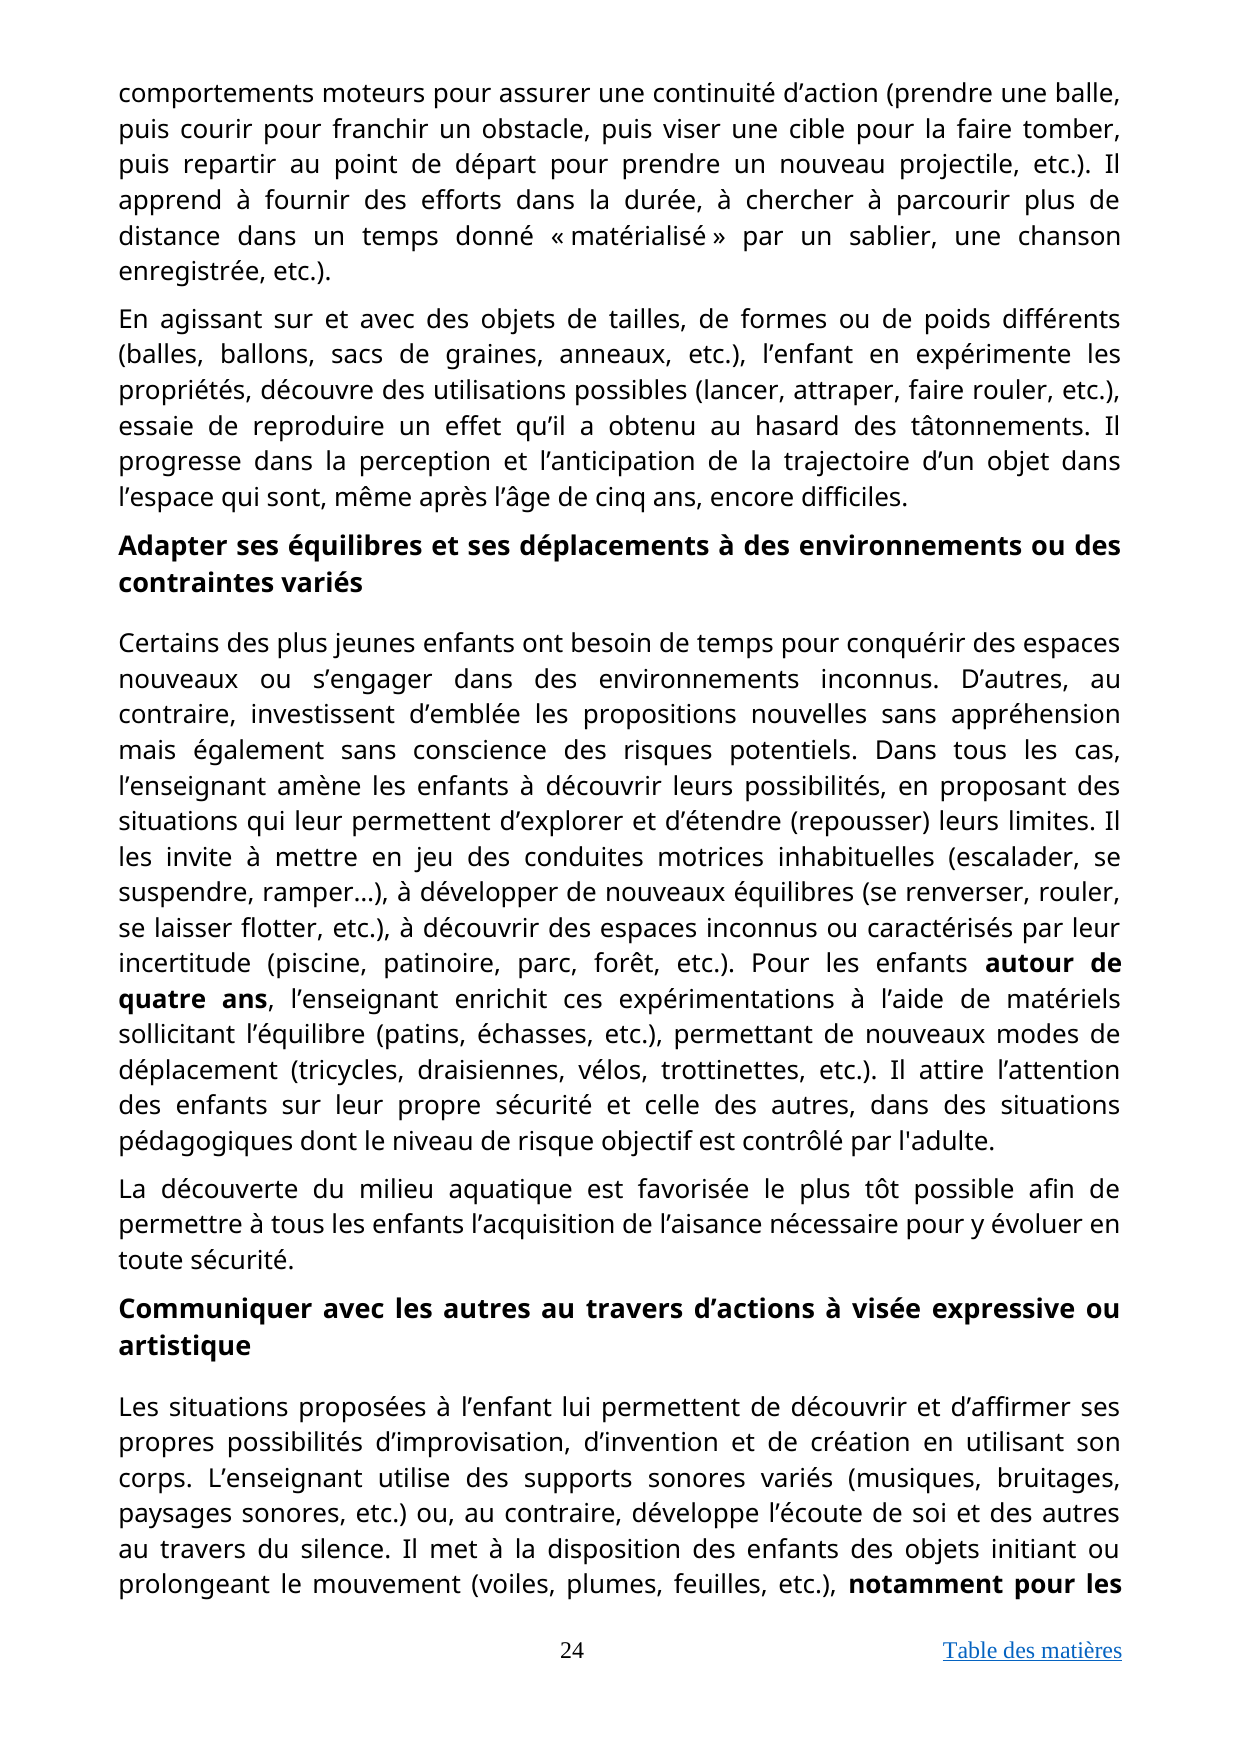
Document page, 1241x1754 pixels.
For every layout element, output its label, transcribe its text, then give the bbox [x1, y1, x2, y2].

text comportements moteurs pour assurer une continuité d’action (prendre une balle, puis courir pour franchir un obstacle, puis viser une cible pour la faire tomber, puis repartir au point de départ pour prendre un nouveau projectile, etc.). Il apprend à fournir des efforts dans la durée, à chercher à parcourir plus de distance dans un temps donné « matérialisé » par un sablier, une chanson enregistrée, etc.). [118, 75, 1122, 288]
text Certains des plus jeunes enfants ont besoin de temps pour conquérir des espaces nouveaux ou s’engager dans des environnements inconnus. D’autres, au contraire, investissent d’emblée les propositions nouvelles sans appréhension mais également sans conscience des risques potentiels. Dans tous les cas, l’enseignant amène les enfants à découvrir leurs possibilités, en proposant des situations qui leur permettent d’explorer et d’étendre (repousser) leurs limites. Il les invite à mettre en jeu des conduites motrices inhabituelles (escalader, se suspendre, ramper…), à développer de nouveaux équilibres (se renverser, rouler, se laisser flotter, etc.), à découvrir des espaces inconnus ou caractérisés par leur incertitude (piscine, patinoire, parc, forêt, etc.). Pour les enfants autour de quatre ans, l’enseignant enrichit ces expérimentations à l’aide de matériels sollicitant l’équilibre (patins, échasses, etc.), permettant de nouveaux modes de déplacement (tricycles, draisiennes, vélos, trottinettes, etc.). Il attire l’attention des enfants sur leur propre sécurité et celle des autres, dans des situations pédagogiques dont le niveau de risque objectif est contrôlé par l'adulte. [118, 625, 1122, 1158]
text En agissant sur et avec des objets de tailles, de formes ou de poids différents (balles, ballons, sacs de graines, anneaux, etc.), l’enfant en expérimente les propriétés, découvre des utilisations possibles (lancer, attraper, faire rouler, etc.), essaie de reproduire un effet qu’il a obtenu au hasard des tâtonnements. Il progresse dans la perception et l’anticipation de la trajectoire d’un objet dans l’espace qui sont, même après l’âge de cinq ans, encore difficiles. [118, 301, 1122, 514]
text La découverte du milieu aquatique est favorisée le plus tôt possible afin de permettre à tous les enfants l’acquisition de l’aisance nécessaire pour y évoluer en toute sécurité. [118, 1170, 1122, 1277]
text Les situations proposées à l’enfant lui permettent de découvrir et d’affirmer ses propres possibilités d’improvisation, d’invention et de création en utilisant son corps. L’enseignant utilise des supports sonores variés (musiques, bruitages, paysages sonores, etc.) ou, au contraire, développe l’écoute de soi et des autres au travers du silence. Il met à la disposition des enfants des objets initiant ou prolongeant le mouvement (voiles, plumes, feuilles, etc.), notamment pour les [118, 1388, 1122, 1601]
text Adapter ses équilibres et ses déplacements à des environnements ou des contraintes variés [118, 526, 1122, 600]
text Communiquer avec les autres au travers d’actions à visée expressive ou artistique [118, 1289, 1122, 1363]
